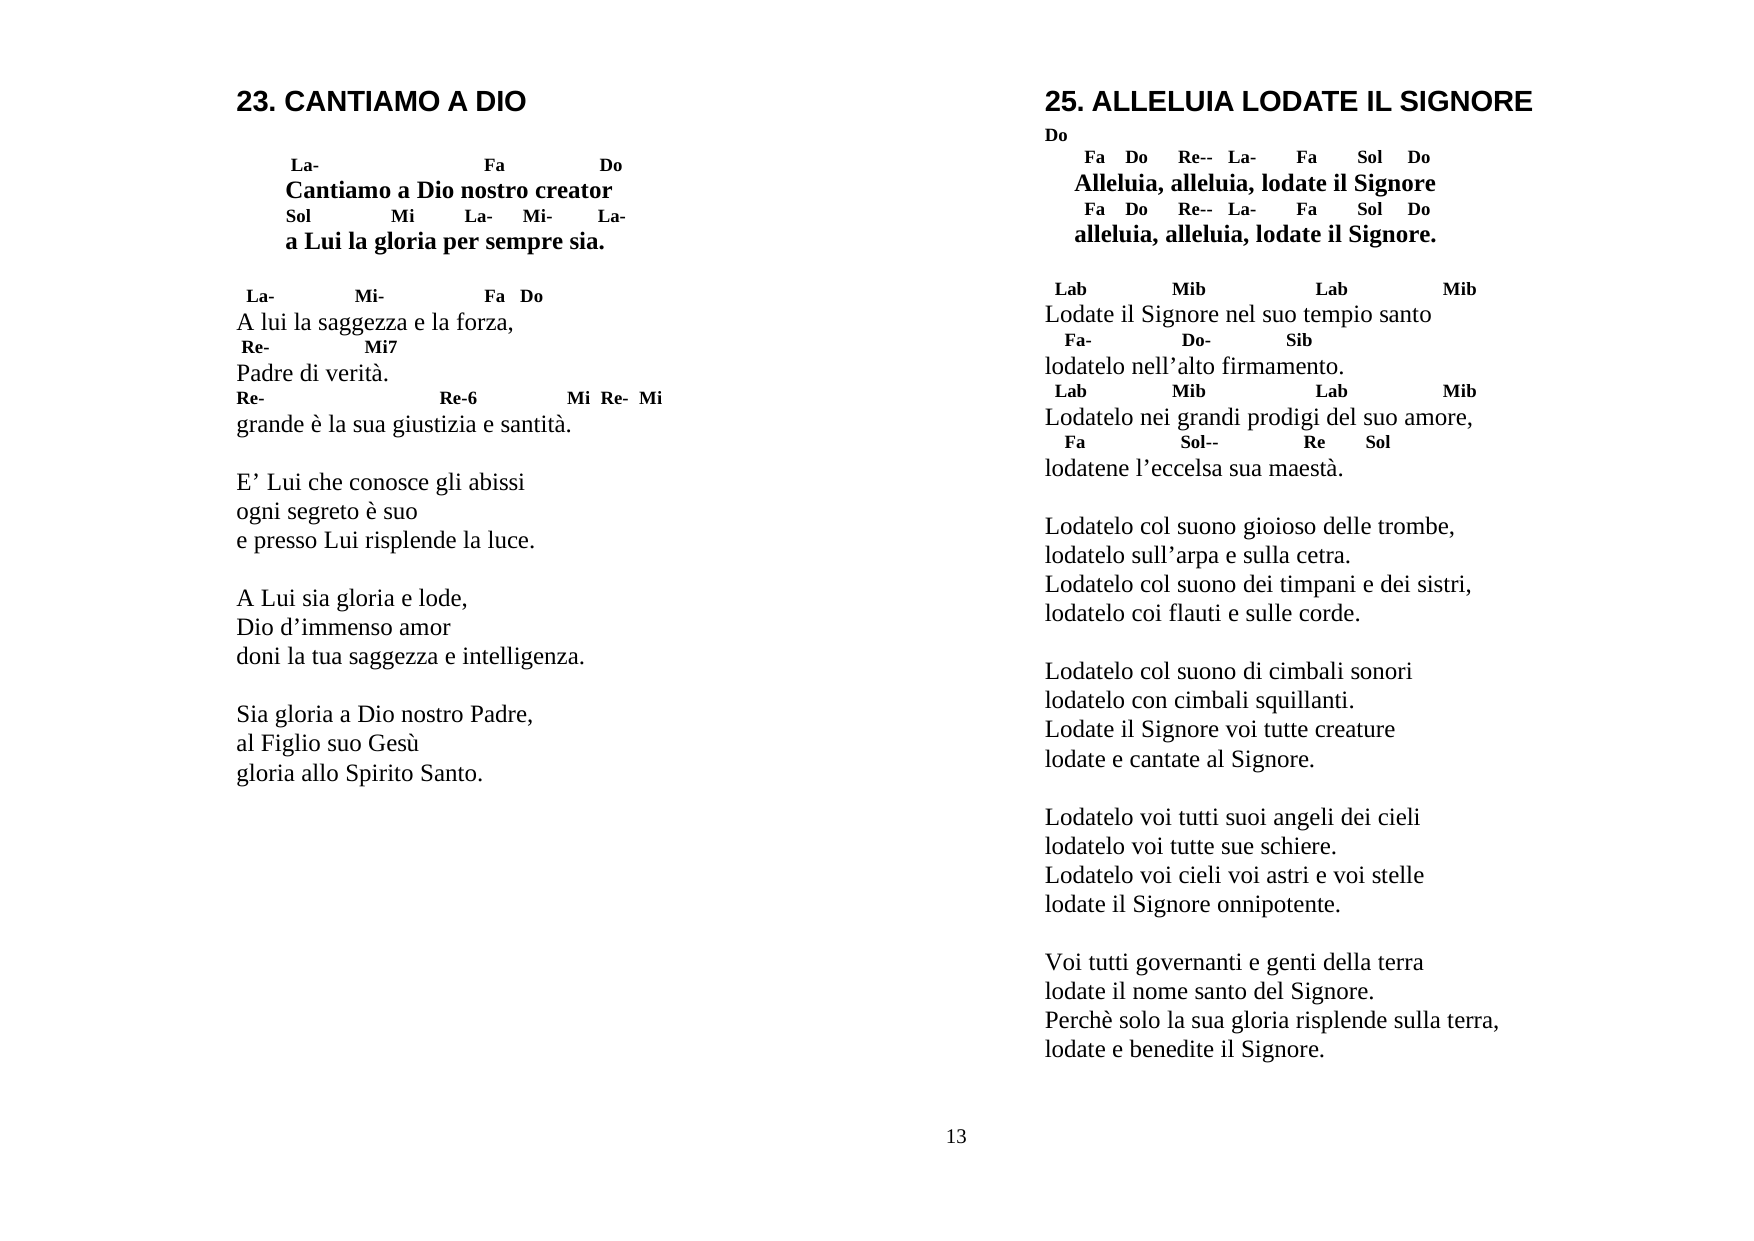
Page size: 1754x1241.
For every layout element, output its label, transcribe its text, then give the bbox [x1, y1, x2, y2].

text ogni segreto è suo [236, 496, 869, 525]
text Cantiamo a Dio nostro creator [266, 175, 869, 204]
text lodatelo voi tutte sue schiere. [1044, 831, 1678, 860]
text Lodate il Signore nel suo tempio santo [1044, 299, 1678, 328]
text a Lui la gloria per sempre sia. [266, 226, 869, 255]
text lodatelo coi flauti e sulle corde. [1044, 598, 1678, 627]
text lodatelo nell’alto firmamento. [1044, 351, 1678, 379]
text e presso Lui risplende la luce. [236, 525, 869, 554]
text Sia gloria a Dio nostro Padre, [236, 699, 869, 728]
text al Figlio suo Gesù [236, 728, 869, 757]
text Lodatelo nei grandi prodigi del suo amore, [1044, 402, 1700, 431]
text Lodatelo voi cieli voi astri e voi stelle [1044, 860, 1678, 889]
text doni la tua saggezza e intelligenza. [236, 641, 869, 670]
text Lab Mib Lab Mib [1044, 379, 1678, 402]
text alleluia, alleluia, lodate il Signore. [1074, 219, 1678, 248]
text Fa Sol-- Re Sol [1044, 431, 1700, 453]
text gloria allo Spirito Santo. [236, 757, 869, 786]
text Lab Mib Lab Mib [1044, 277, 1678, 299]
text lodate il nome santo del Signore. [1044, 976, 1678, 1005]
text Re- Mi7 [236, 335, 869, 357]
text lodatene l’eccelsa sua maestà. [1044, 453, 1700, 482]
text Lodatelo voi tutti suoi angeli dei cieli [1044, 802, 1678, 831]
text A lui la saggezza e la forza, [236, 306, 869, 335]
text Perchè solo la sua gloria risplende sulla terra, [1044, 1005, 1678, 1034]
text A Lui sia gloria e lode, [236, 583, 869, 612]
text La- Fa Do [266, 153, 869, 175]
text Fa- Do- Sib [1044, 328, 1678, 351]
text lodatelo con cimbali squillanti. [1044, 685, 1678, 714]
text E’ Lui che conosce gli abissi [236, 467, 869, 496]
text Do [1044, 124, 1678, 146]
subtitle 23. CANTIAMO A DIO [236, 84, 867, 118]
text La- Mi- Fa Do [236, 284, 869, 306]
text lodate il Signore onnipotente. [1044, 889, 1678, 918]
text lodate e benedite il Signore. [1044, 1034, 1676, 1063]
text Re- Re-6 Mi Re- Mi [236, 387, 869, 409]
text lodate e cantate al Signore. [1044, 743, 1678, 772]
text Sol Mi La- Mi- La- [266, 204, 869, 226]
text lodatelo sull’arpa e sulla cetra. [1044, 540, 1678, 569]
text Padre di verità. [236, 357, 869, 387]
text Voi tutti governanti e genti della terra [1044, 947, 1678, 976]
text Lodatelo col suono dei timpani e dei sistri, [1044, 569, 1678, 598]
text Lodatelo col suono di cimbali sonori [1044, 656, 1678, 685]
text Alleluia, alleluia, lodate il Signore [1074, 168, 1678, 197]
subtitle 25. ALLELUIA LODATE IL SIGNORE [1044, 84, 1676, 118]
text Fa Do Re-- La- Fa Sol Do [1074, 146, 1678, 168]
text Fa Do Re-- La- Fa Sol Do [1074, 197, 1678, 219]
text Lodatelo col suono gioioso delle trombe, [1044, 511, 1685, 540]
text Dio d’immenso amor [236, 612, 869, 641]
text Lodate il Signore voi tutte creature [1044, 714, 1678, 743]
text grande è la sua giustizia e santità. [236, 409, 869, 438]
